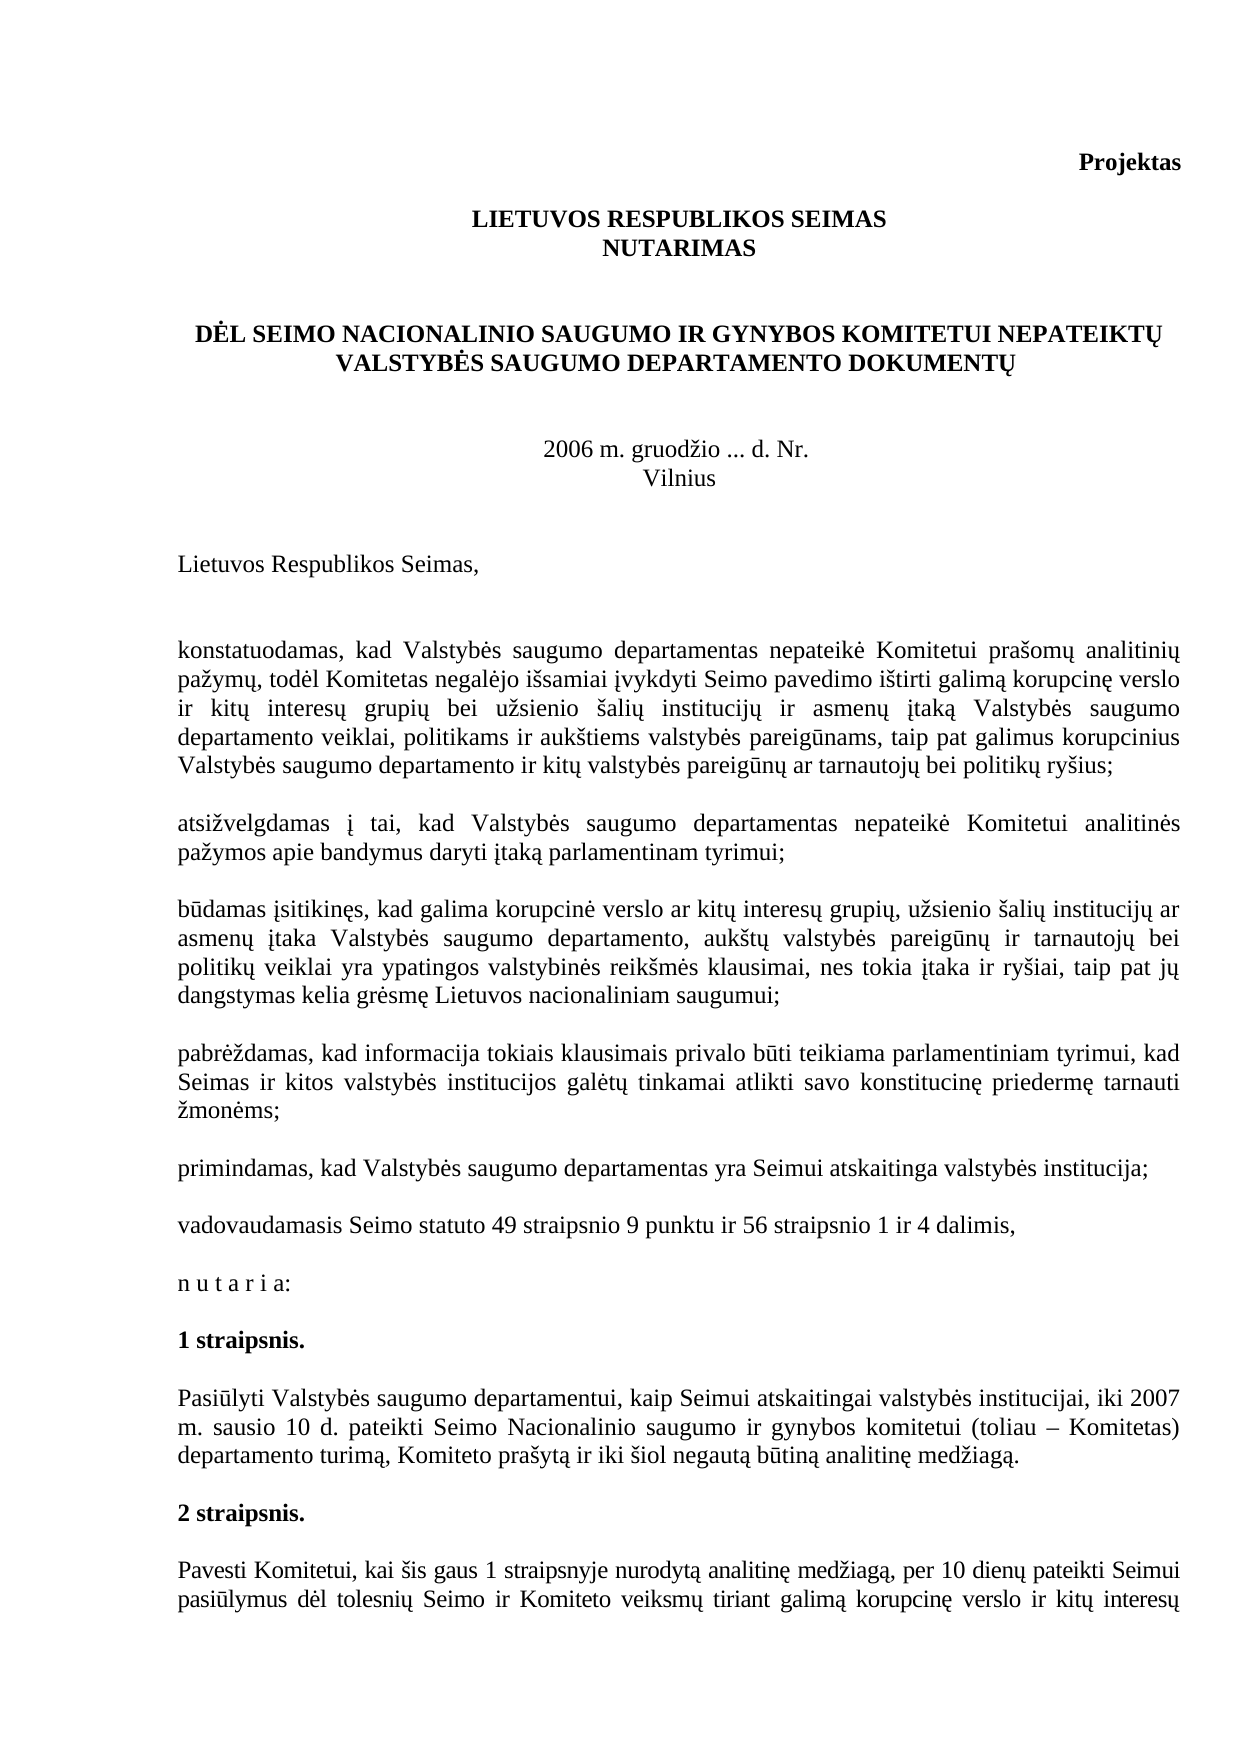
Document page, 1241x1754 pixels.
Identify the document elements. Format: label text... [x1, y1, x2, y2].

text DĖL SEIMO NACIONALINIO SAUGUMO IR GYNYBOS KOMITETUI NEPATEIKTŲ VALSTYBĖS SAUGUMO DEPARTAMENTO DOKUMENTŲ [177, 319, 1181, 377]
text LIETUVOS RESPUBLIKOS SEIMAS [177, 204, 1181, 233]
text Pasiūlyti Valstybės saugumo departamentui, kaip Seimui atskaitingai valstybės institucijai, iki 2007 m. sausio 10 d. pateikti Seimo Nacionalinio saugumo ir gynybos komitetui (toliau – Komitetas) departamento turimą, Komiteto prašytą ir iki šiol negautą būtiną analitinę medžiagą. [177, 1383, 1181, 1469]
text vadovaudamasis Seimo statuto 49 straipsnio 9 punktu ir 56 straipsnio 1 ir 4 dalimis, [177, 1211, 1181, 1239]
text NUTARIMAS [177, 233, 1181, 262]
text n u t a r i a: [177, 1268, 1181, 1297]
text būdamas įsitikinęs, kad galima korupcinė verslo ar kitų interesų grupių, užsienio šalių institucijų ar asmenų įtaka Valstybės saugumo departamento, aukštų valstybės pareigūnų ir tarnautojų bei politikų veiklai yra ypatingos valstybinės reikšmės klausimai, nes tokia įtaka ir ryšiai, taip pat jų dangstymas kelia grėsmę Lietuvos nacionaliniam saugumui; [177, 894, 1181, 1009]
text atsižvelgdamas į tai, kad Valstybės saugumo departamentas nepateikė Komitetui analitinės pažymos apie bandymus daryti įtaką parlamentinam tyrimui; [177, 808, 1181, 866]
text Lietuvos Respublikos Seimas, [177, 549, 1181, 578]
text 2 straipsnis. [177, 1498, 1181, 1527]
text Projektas [177, 147, 1181, 176]
text konstatuodamas, kad Valstybės saugumo departamentas nepateikė Komitetui prašomų analitinių pažymų, todėl Komitetas negalėjo išsamiai įvykdyti Seimo pavedimo ištirti galimą korupcinę verslo ir kitų interesų grupių bei užsienio šalių institucijų ir asmenų įtaką Valstybės saugumo departamento veiklai, politikams ir aukštiems valstybės pareigūnams, taip pat galimus korupcinius Valstybės saugumo departamento ir kitų valstybės pareigūnų ar tarnautojų bei politikų ryšius; [177, 636, 1181, 779]
text primindamas, kad Valstybės saugumo departamentas yra Seimui atskaitinga valstybės institucija; [177, 1153, 1181, 1182]
text pabrėždamas, kad informacija tokiais klausimais privalo būti teikiama parlamentiniam tyrimui, kad Seimas ir kitos valstybės institucijos galėtų tinkamai atlikti savo konstitucinę priedermę tarnauti žmonėms; [177, 1038, 1181, 1124]
text Pavesti Komitetui, kai šis gaus 1 straipsnyje nurodytą analitinę medžiagą, per 10 dienų pateikti Seimui pasiūlymus dėl tolesnių Seimo ir Komiteto veiksmų tiriant galimą korupcinę verslo ir kitų interesų [177, 1556, 1181, 1613]
text 2006 m. gruodžio ... d. Nr. [177, 434, 1181, 463]
text Vilnius [177, 463, 1181, 492]
text 1 straipsnis. [177, 1326, 1181, 1354]
